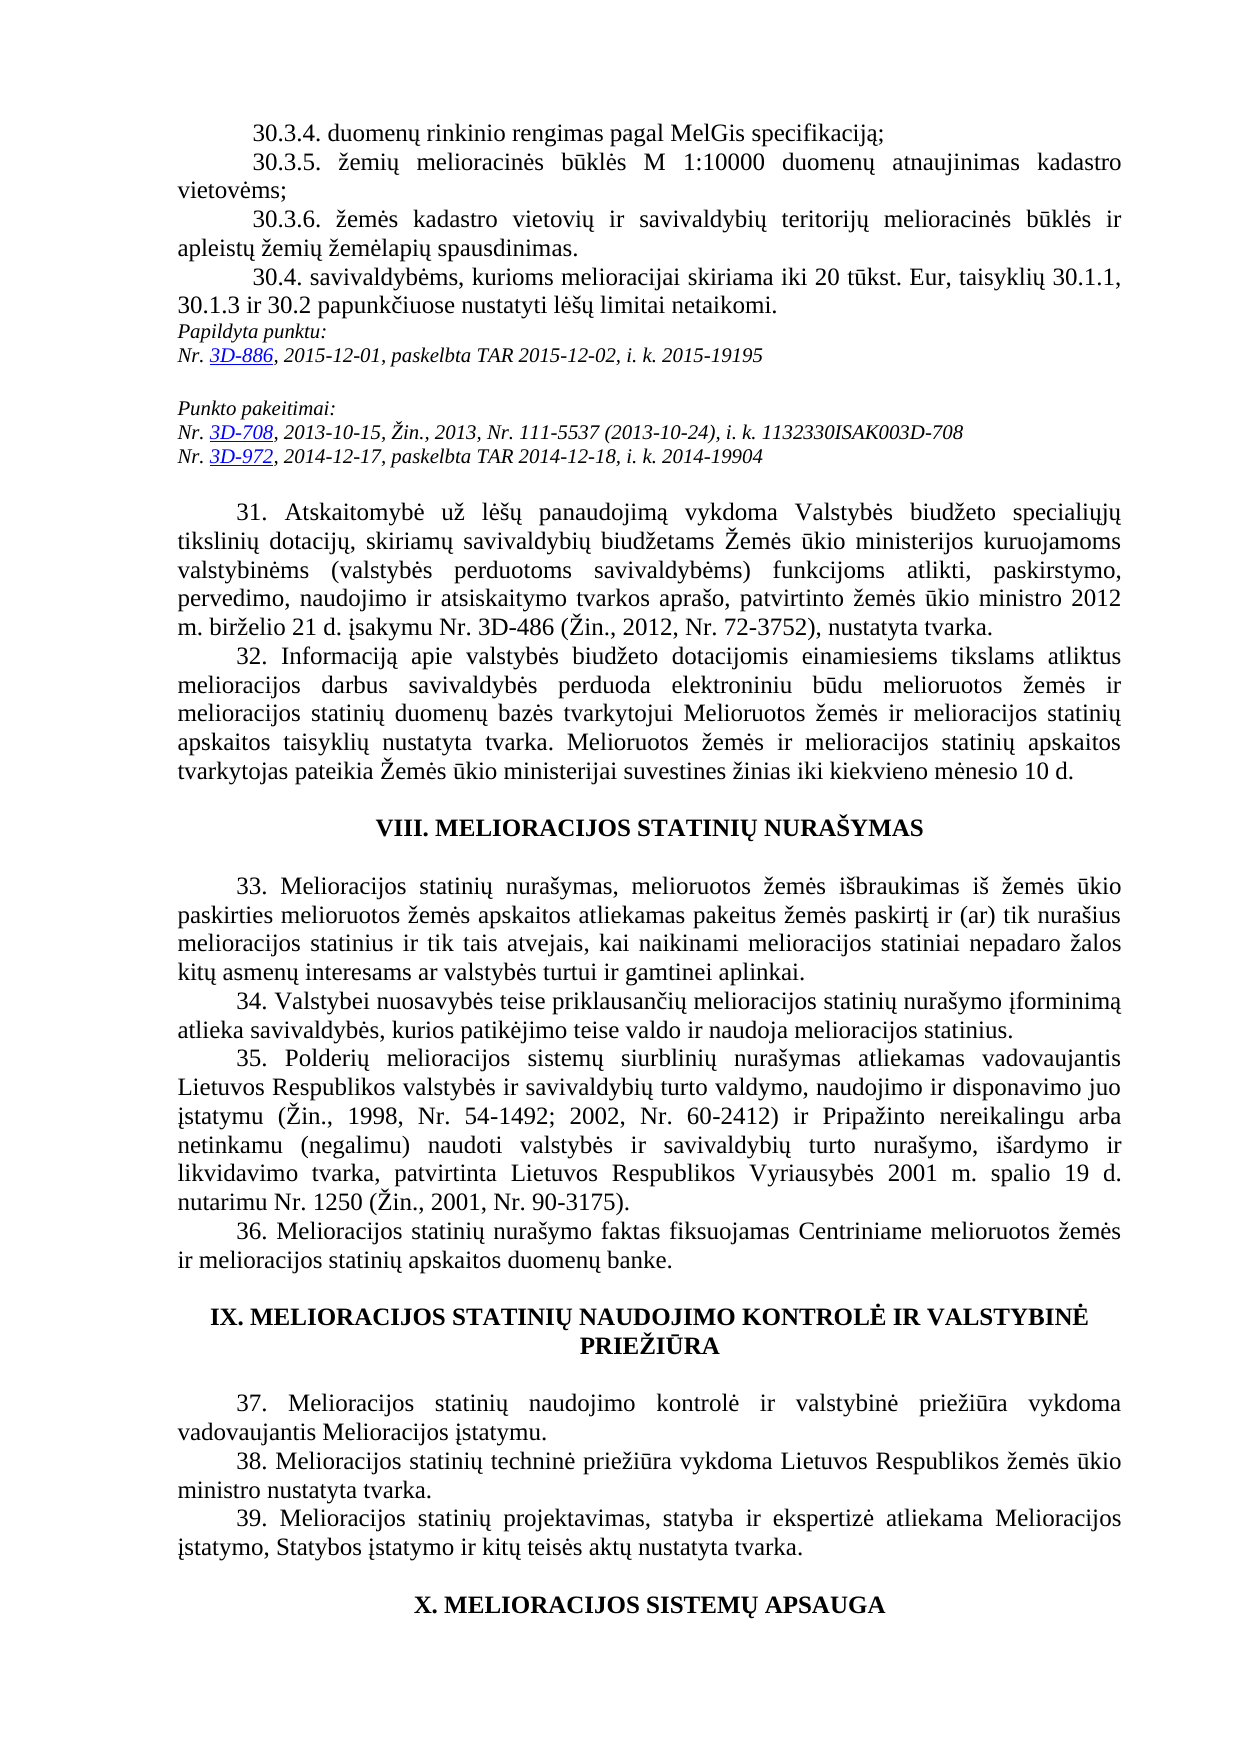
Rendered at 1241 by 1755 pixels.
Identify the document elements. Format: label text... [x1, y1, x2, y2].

text 30.3.5. žemių melioracinės būklės M 1:10000 duomenų atnaujinimas kadastro vietovėms; [177, 147, 1122, 204]
text 37. Melioracijos statinių naudojimo kontrolė ir valstybinė priežiūra vykdoma vadovaujantis Melioracijos įstatymu. [177, 1388, 1122, 1446]
text 32. Informaciją apie valstybės biudžeto dotacijomis einamiesiems tikslams atliktus melioracijos darbus savivaldybės perduoda elektroniniu būdu melioruotos žemės ir melioracijos statinių duomenų bazės tvarkytojui Melioruotos žemės ir melioracijos statinių apskaitos taisyklių nustatyta tvarka. Melioruotos žemės ir melioracijos statinių apskaitos tvarkytojas pateikia Žemės ūkio ministerijai suvestines žinias iki kiekvieno mėnesio 10 d. [177, 641, 1122, 785]
text X. MELIORACIJOS SISTEMŲ APSAUGA [177, 1590, 1122, 1618]
text 30.3.6. žemės kadastro vietovių ir savivaldybių teritorijų melioracinės būklės ir apleistų žemių žemėlapių spausdinimas. [177, 204, 1122, 262]
text Nr. 3D-972, 2014-12-17, paskelbta TAR 2014-12-18, i. k. 2014-19904 [177, 444, 1122, 468]
text 33. Melioracijos statinių nurašymas, melioruotos žemės išbraukimas iš žemės ūkio paskirties melioruotos žemės apskaitos atliekamas pakeitus žemės paskirtį ir (ar) tik nurašius melioracijos statinius ir tik tais atvejais, kai naikinami melioracijos statiniai nepadaro žalos kitų asmenų interesams ar valstybės turtui ir gamtinei aplinkai. [177, 871, 1122, 986]
text 30.3.4. duomenų rinkinio rengimas pagal MelGis specifikaciją; [177, 118, 1122, 147]
text Papildyta punktu: [177, 319, 1122, 343]
text 39. Melioracijos statinių projektavimas, statyba ir ekspertizė atliekama Melioracijos įstatymo, Statybos įstatymo ir kitų teisės aktų nustatyta tvarka. [177, 1503, 1122, 1561]
text Nr. 3D-708, 2013-10-15, Žin., 2013, Nr. 111-5537 (2013-10-24), i. k. 1132330ISAK003D-708 [177, 420, 1122, 444]
text 31. Atskaitomybė už lėšų panaudojimą vykdoma Valstybės biudžeto specialiųjų tikslinių dotacijų, skiriamų savivaldybių biudžetams Žemės ūkio ministerijos kuruojamoms valstybinėms (valstybės perduotoms savivaldybėms) funkcijoms atlikti, paskirstymo, pervedimo, naudojimo ir atsiskaitymo tvarkos aprašo, patvirtinto žemės ūkio ministro 2012 m. birželio 21 d. įsakymu Nr. 3D-486 (žin., 2012, Nr. 72-3752), nustatyta tvarka. [177, 497, 1122, 641]
text 38. Melioracijos statinių techninė priežiūra vykdoma Lietuvos Respublikos žemės ūkio ministro nustatyta tvarka. [177, 1446, 1122, 1503]
text 36. Melioracijos statinių nurašymo faktas fiksuojamas Centriniame melioruotos žemės ir melioracijos statinių apskaitos duomenų banke. [177, 1216, 1122, 1273]
text VIII. MELIORACIJOS STATINIŲ NURAŠYMAS [177, 813, 1122, 842]
text Nr. 3D-886, 2015-12-01, paskelbta TAR 2015-12-02, i. k. 2015-19195 [177, 343, 1122, 367]
text 30.4. savivaldybėms, kurioms melioracijai skiriama iki 20 tūkst. Eur, taisyklių 30.1.1, 30.1.3 ir 30.2 papunkčiuose nustatyti lėšų limitai netaikomi. [177, 262, 1122, 319]
text 35. Polderių melioracijos sistemų siurblinių nurašymas atliekamas vadovaujantis Lietuvos Respublikos valstybės ir savivaldybių turto valdymo, naudojimo ir disponavimo juo įstatymu (Žin., 1998, Nr. 54‑1492; 2002, Nr. 60‑2412) ir Pripažinto nereikalingu arba netinkamu (negalimu) naudoti valstybės ir savivaldybių turto nurašymo, išardymo ir likvidavimo tvarka, patvirtinta Lietuvos Respublikos Vyriausybės 2001 m. spalio 19 d. nutarimu Nr. 1250 (Žin., 2001, Nr. 90‑3175). [177, 1043, 1122, 1216]
text 34. Valstybei nuosavybės teise priklausančių melioracijos statinių nurašymo įforminimą atlieka savivaldybės, kurios patikėjimo teise valdo ir naudoja melioracijos statinius. [177, 986, 1122, 1043]
text Punkto pakeitimai: [177, 396, 1122, 420]
text IX. MELIORACIJOS STATINIŲ NAUDOJIMO KONTROLĖ IR VALSTYBINĖ PRIEŽIŪRA [177, 1302, 1122, 1360]
